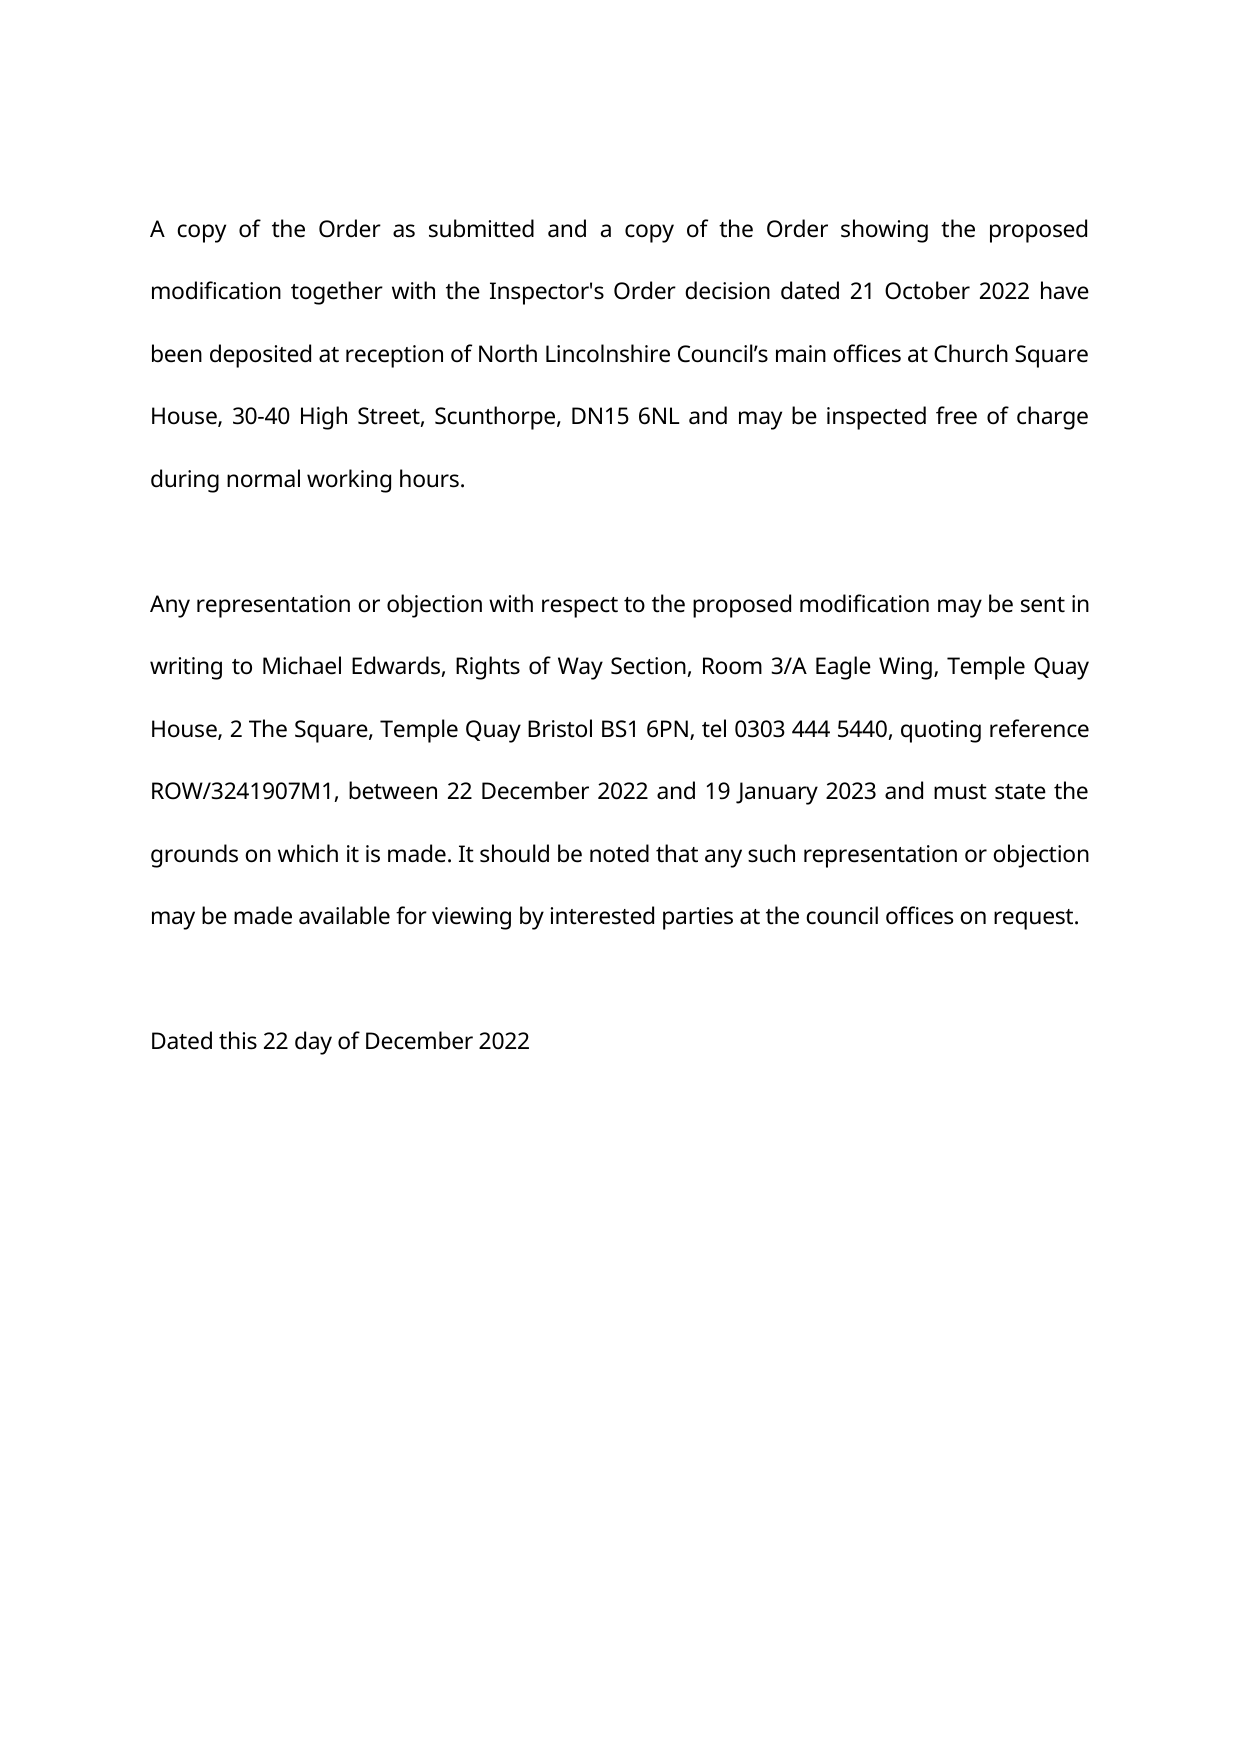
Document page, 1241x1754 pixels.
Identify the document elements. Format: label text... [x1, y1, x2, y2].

text Any representation or objection with respect to the proposed modification may be sent in writing to Michael Edwards, Rights of Way Section, Room 3/A Eagle Wing, Temple Quay House, 2 The Square, Temple Quay Bristol BS1 6PN, tel 0303 444 5440, quoting reference ROW/3241907M1, between 22 December 2022 and 19 January 2023 and must state the grounds on which it is made. It should be noted that any such representation or objection may be made available for viewing by interested parties at the council offices on request. [150, 587, 1090, 931]
text A copy of the Order as submitted and a copy of the Order showing the proposed modification together with the Inspector's Order decision dated 21 October 2022 have been deposited at reception of North Lincolnshire Council’s main offices at Church Square House, 30-40 High Street, Scunthorpe, DN15 6NL and may be inspected free of charge during normal working hours. [150, 212, 1090, 494]
text Dated this 22 day of December 2022 [150, 1025, 1090, 1056]
